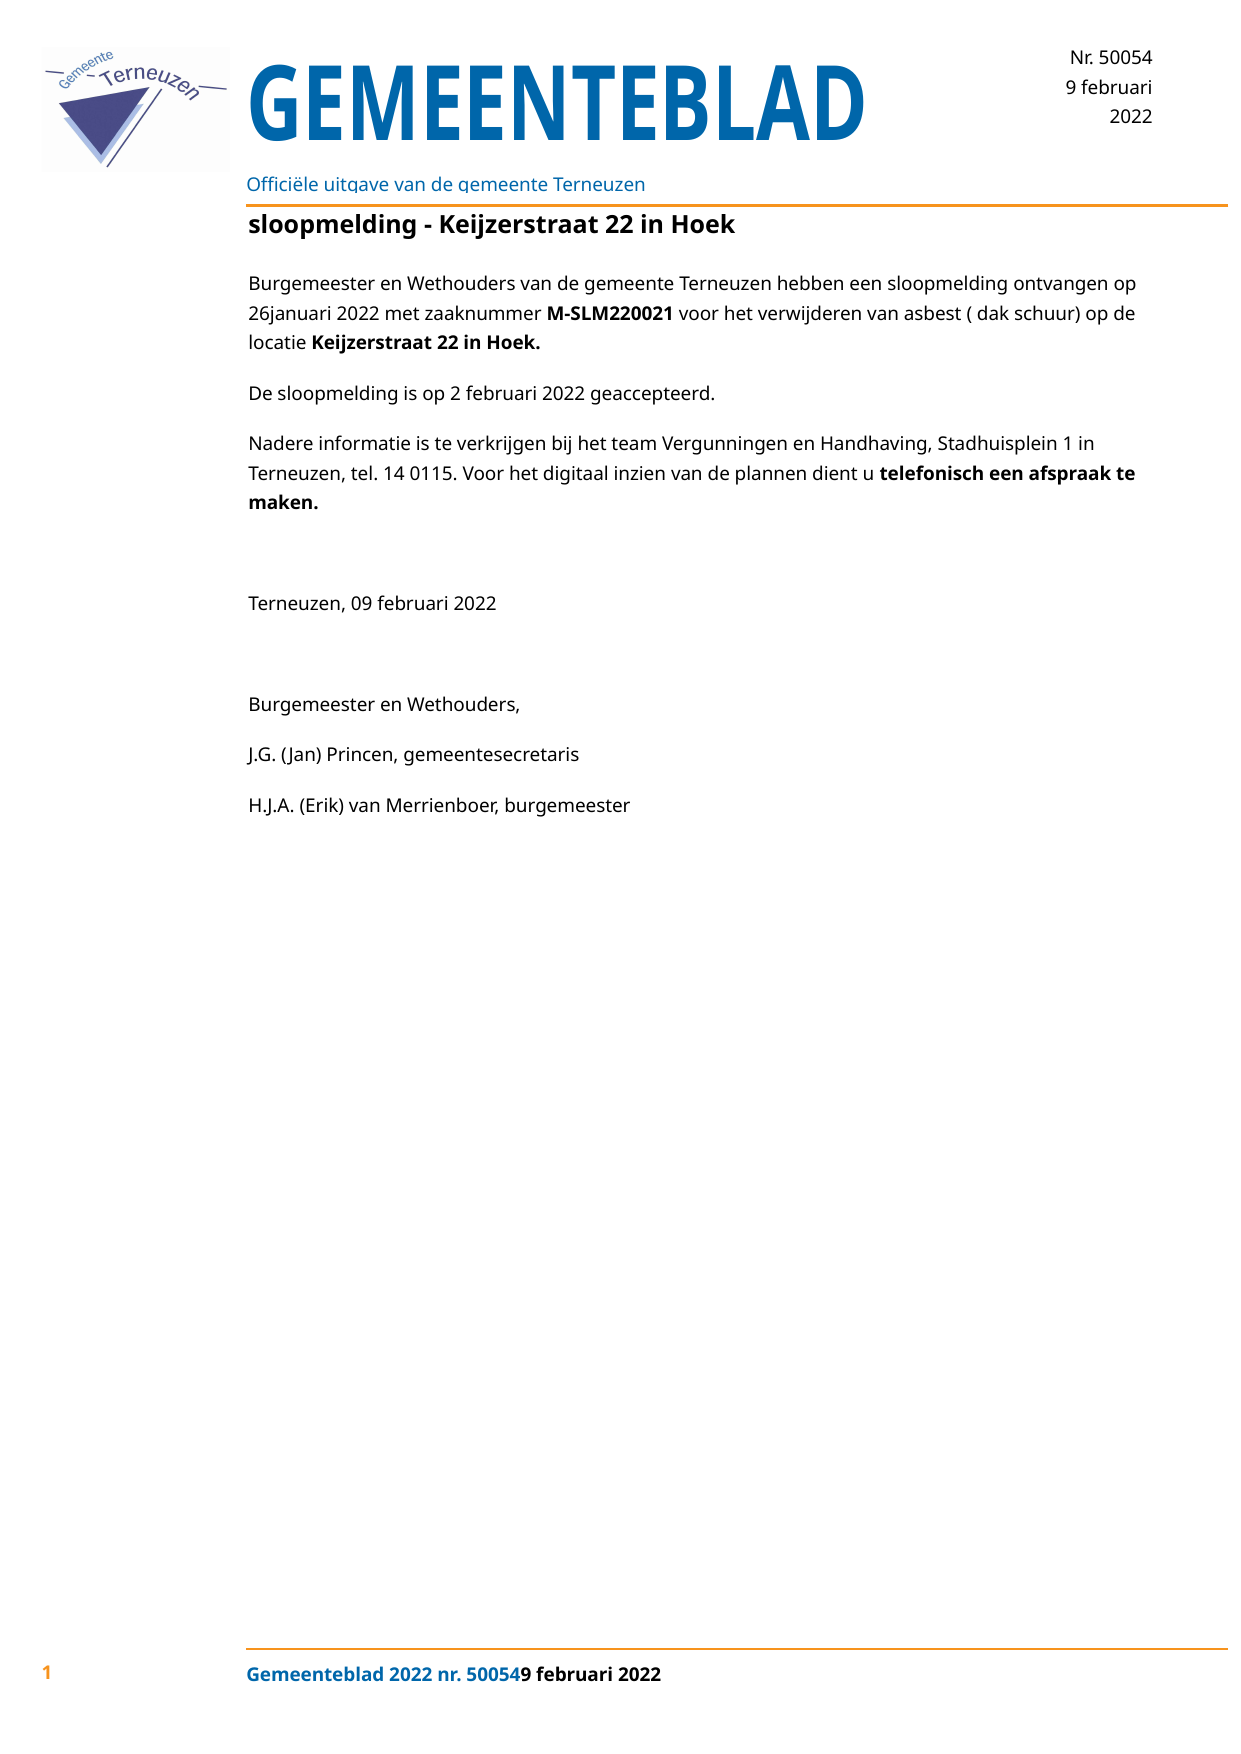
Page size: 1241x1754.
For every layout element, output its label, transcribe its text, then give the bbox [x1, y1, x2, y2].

text Nadere informatie is te verkrijgen bij het team Vergunningen en Handhaving, Stadhuisplein 1 in Terneuzen, tel. 14 0115. Voor het digitaal inzien van de plannen dient u telefonisch een afspraak te maken. [248, 430, 1152, 515]
text sloopmelding - Keijzerstraat 22 in Hoek [248, 207, 1152, 241]
text J.G. (Jan) Princen, gemeentesecretaris [248, 742, 1152, 767]
text H.J.A. (Erik) van Merrienboer, burgemeester [248, 792, 1152, 818]
text Burgemeester en Wethouders van de gemeente Terneuzen hebben een sloopmelding ontvangen op 26januari 2022 met zaaknummer M-SLM220021 voor het verwijderen van asbest ( dak schuur) op de locatie Keijzerstraat 22 in Hoek. [248, 270, 1152, 355]
text Burgemeester en Wethouders, [248, 691, 1152, 717]
text Terneuzen, 09 februari 2022 [248, 590, 1152, 616]
text De sloopmelding is op 2 februari 2022 geaccepteerd. [248, 380, 1152, 406]
picture [41, 47, 231, 172]
